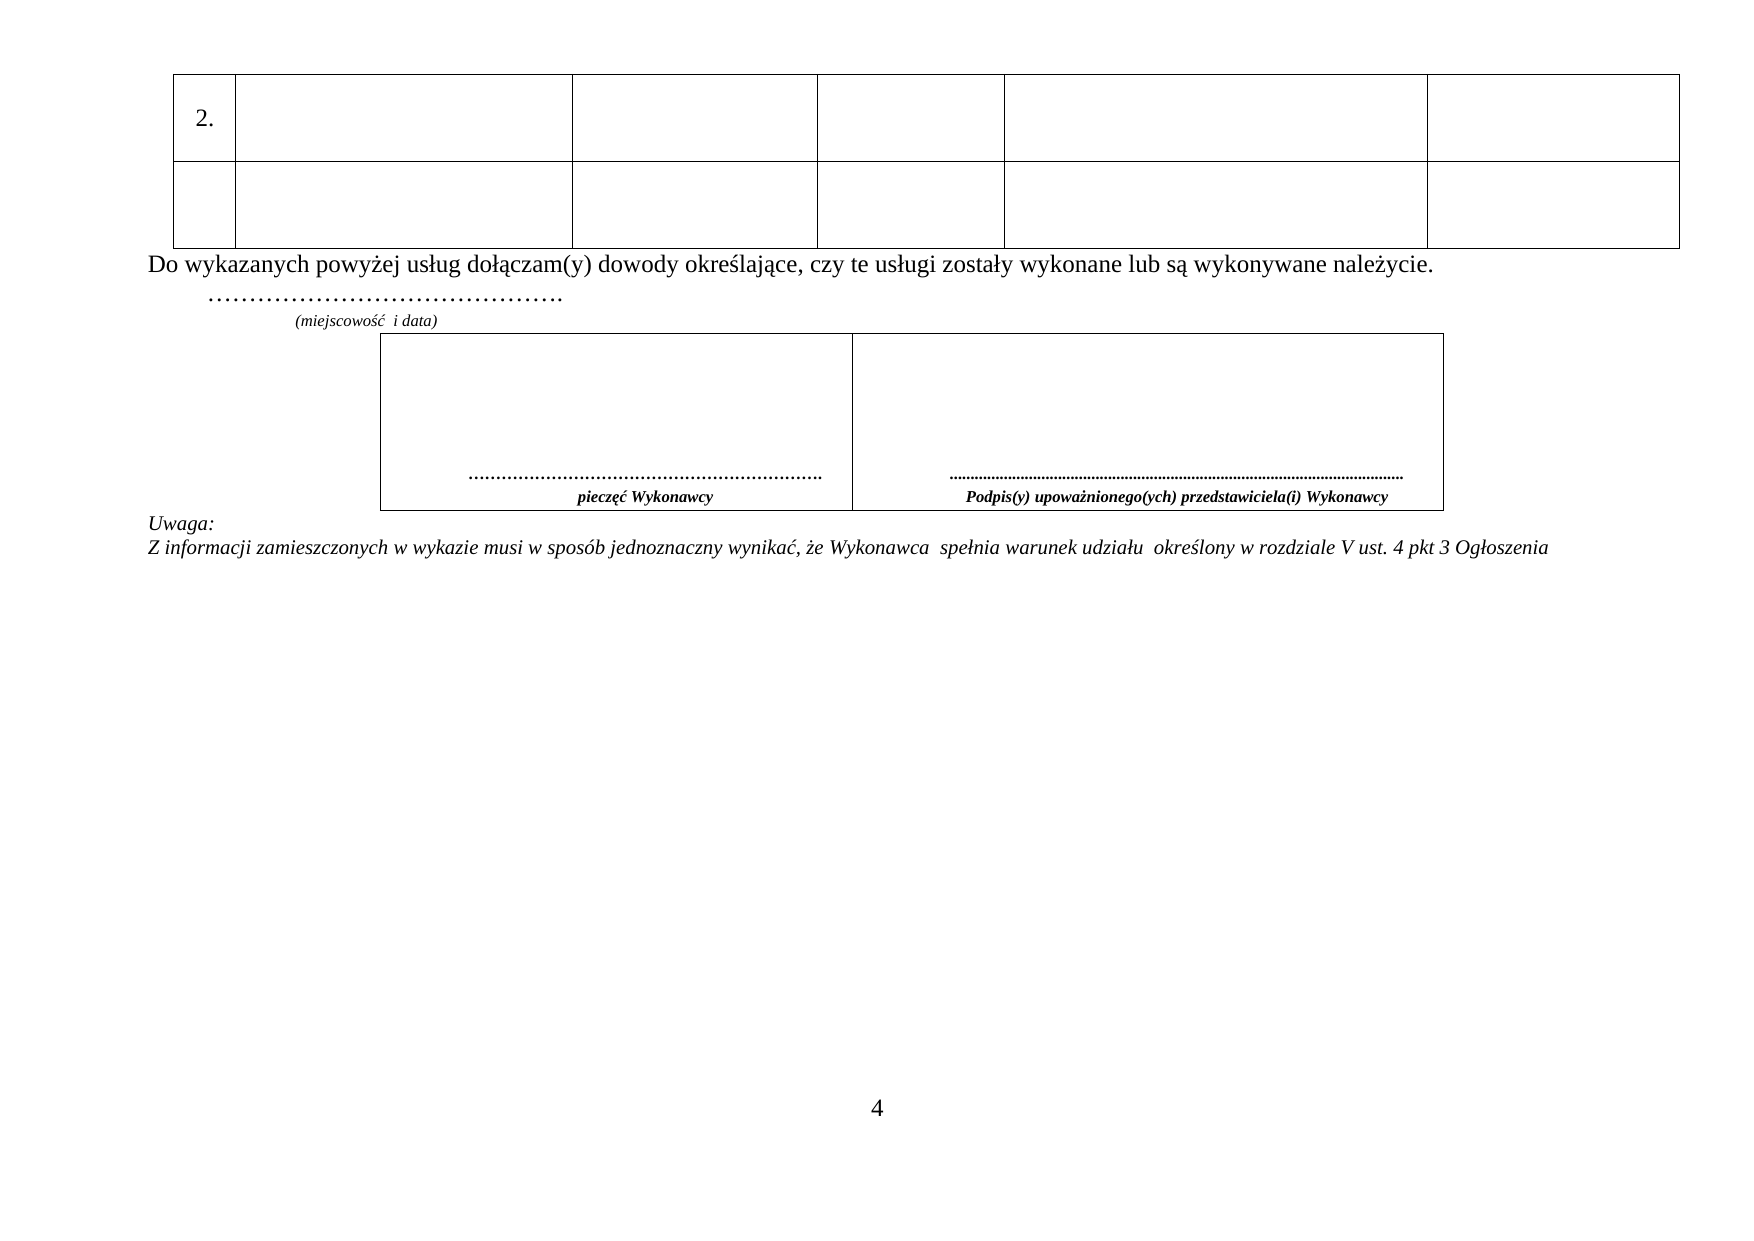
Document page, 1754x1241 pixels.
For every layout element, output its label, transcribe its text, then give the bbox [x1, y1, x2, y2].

table_cell [818, 75, 1004, 161]
table_cell [1428, 75, 1679, 161]
table_cell [1428, 162, 1679, 248]
text Z informacji zamieszczonych w wykazie musi w sposób jednoznaczny wynikać, że Wykonawca spełnia warunek udziału określony w rozdziale V ust. 4 pkt 3 Ogłoszenia [148, 535, 1606, 559]
table_cell [573, 75, 817, 161]
table_cell [1005, 75, 1427, 161]
table_cell [1005, 162, 1427, 248]
table_cell [236, 75, 572, 161]
text Do wykazanych powyżej usług dołączam(y) dowody określające, czy te usługi zostały wykonane lub są wykonywane należycie. [148, 249, 1606, 278]
table_cell [573, 162, 817, 248]
table_cell 2. [174, 75, 235, 161]
table_cell [236, 162, 572, 248]
text (miejscowość i data) [280, 311, 1606, 330]
table_header ............................................................................................................. Podpis(y) upoważnionego(ych) przedstawiciela(i) Wykonawcy [853, 334, 1443, 510]
text Uwaga: [148, 511, 1606, 535]
text ……………………………………. [207, 278, 1606, 307]
table_header ………………………………………………………. pieczęć Wykonawcy [381, 334, 852, 510]
table_cell [818, 162, 1004, 248]
table_cell [174, 162, 235, 248]
